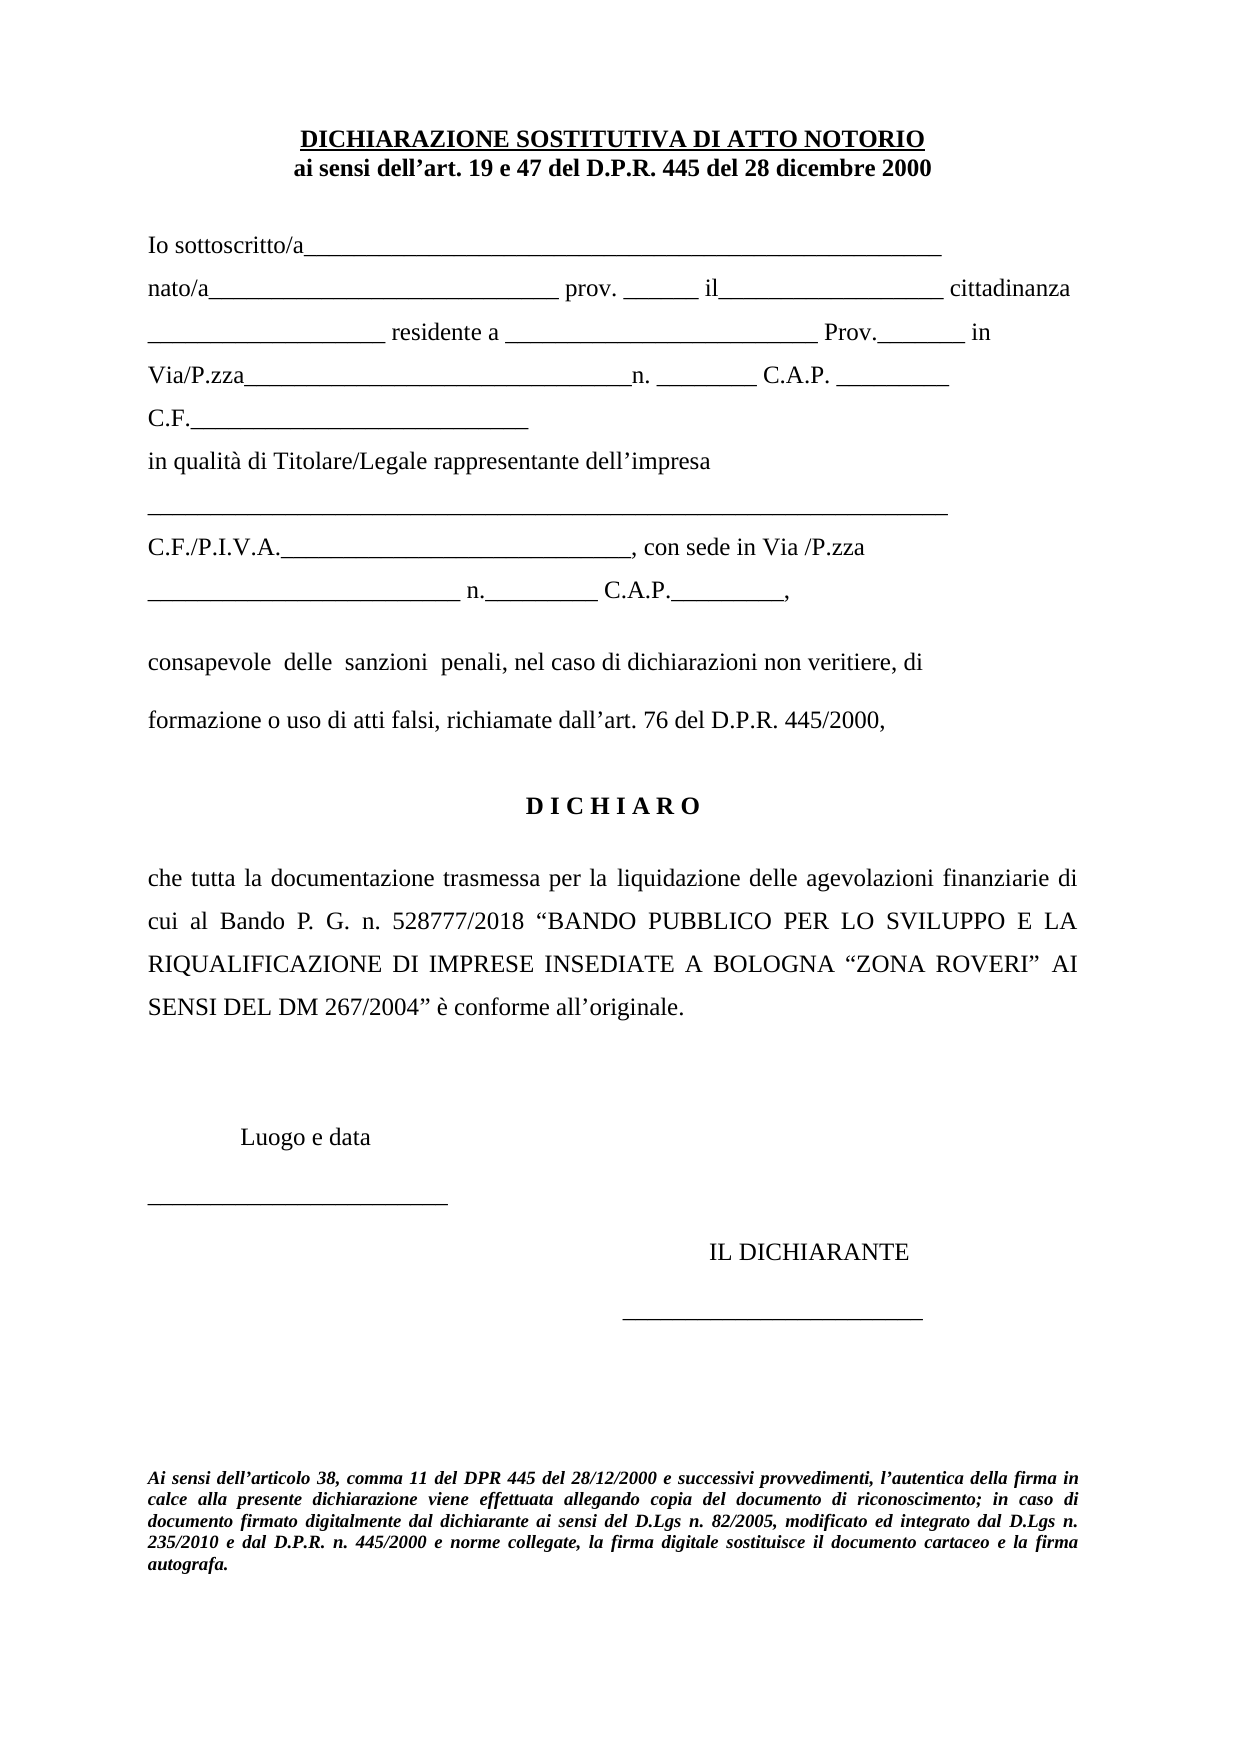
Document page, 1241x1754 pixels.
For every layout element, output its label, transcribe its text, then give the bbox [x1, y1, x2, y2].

text ________________________ [487, 1294, 1078, 1323]
text che tutta la documentazione trasmessa per la liquidazione delle agevolazioni finanziarie di cui al Bando P. G. n. 528777/2018 “BANDO PUBBLICO PER LO SVILUPPO E LA RIQUALIFICAZIONE DI IMPRESE INSEDIATE A BOLOGNA “ZONA ROVERI” AI SENSI DEL DM 267/2004” è conforme all’originale. [148, 863, 1078, 1021]
text formazione o uso di atti falsi, richiamate dall’art. 76 del D.P.R. 445/2000, [148, 705, 1092, 733]
text Io sottoscritto/a___________________________________________________ nato/a____________________________ prov. ______ il__________________ cittadinanza ___________________ residente a _________________________ Prov._______ in Via/P.zza_______________________________n. ________ C.A.P. _________ C.F.___________________________ in qualità di Titolare/Legale rappresentante dell’impresa ________________________________________________________________ C.F./P.I.V.A.____________________________, con sede in Via /P.zza _________________________ n._________ C.A.P._________, [148, 230, 1092, 604]
text ai sensi dell’art. 19 e 47 del D.P.R. 445 del 28 dicembre 2000 [148, 153, 1078, 182]
text ________________________ [148, 1179, 1078, 1208]
text consapevole delle sanzioni penali, nel caso di dichiarazioni non veritiere, di [148, 647, 1092, 676]
text IL DICHIARANTE [709, 1237, 1078, 1265]
text Ai sensi dell’articolo 38, comma 11 del DPR 445 del 28/12/2000 e successivi provvedimenti, l’autentica della firma in calce alla presente dichiarazione viene effettuata allegando copia del documento di riconoscimento; in caso di documento firmato digitalmente dal dichiarante ai sensi del D.Lgs n. 82/2005, modificato ed integrato dal D.Lgs n. 235/2010 e dal D.P.R. n. 445/2000 e norme collegate, la firma digitale sostituisce il documento cartaceo e la firma autografa. [148, 1467, 1081, 1574]
text D I C H I A R O [148, 791, 1078, 820]
text Luogo e data [148, 1122, 1078, 1150]
text DICHIARAZIONE SOSTITUTIVA DI ATTO NOTORIO [148, 124, 1078, 153]
